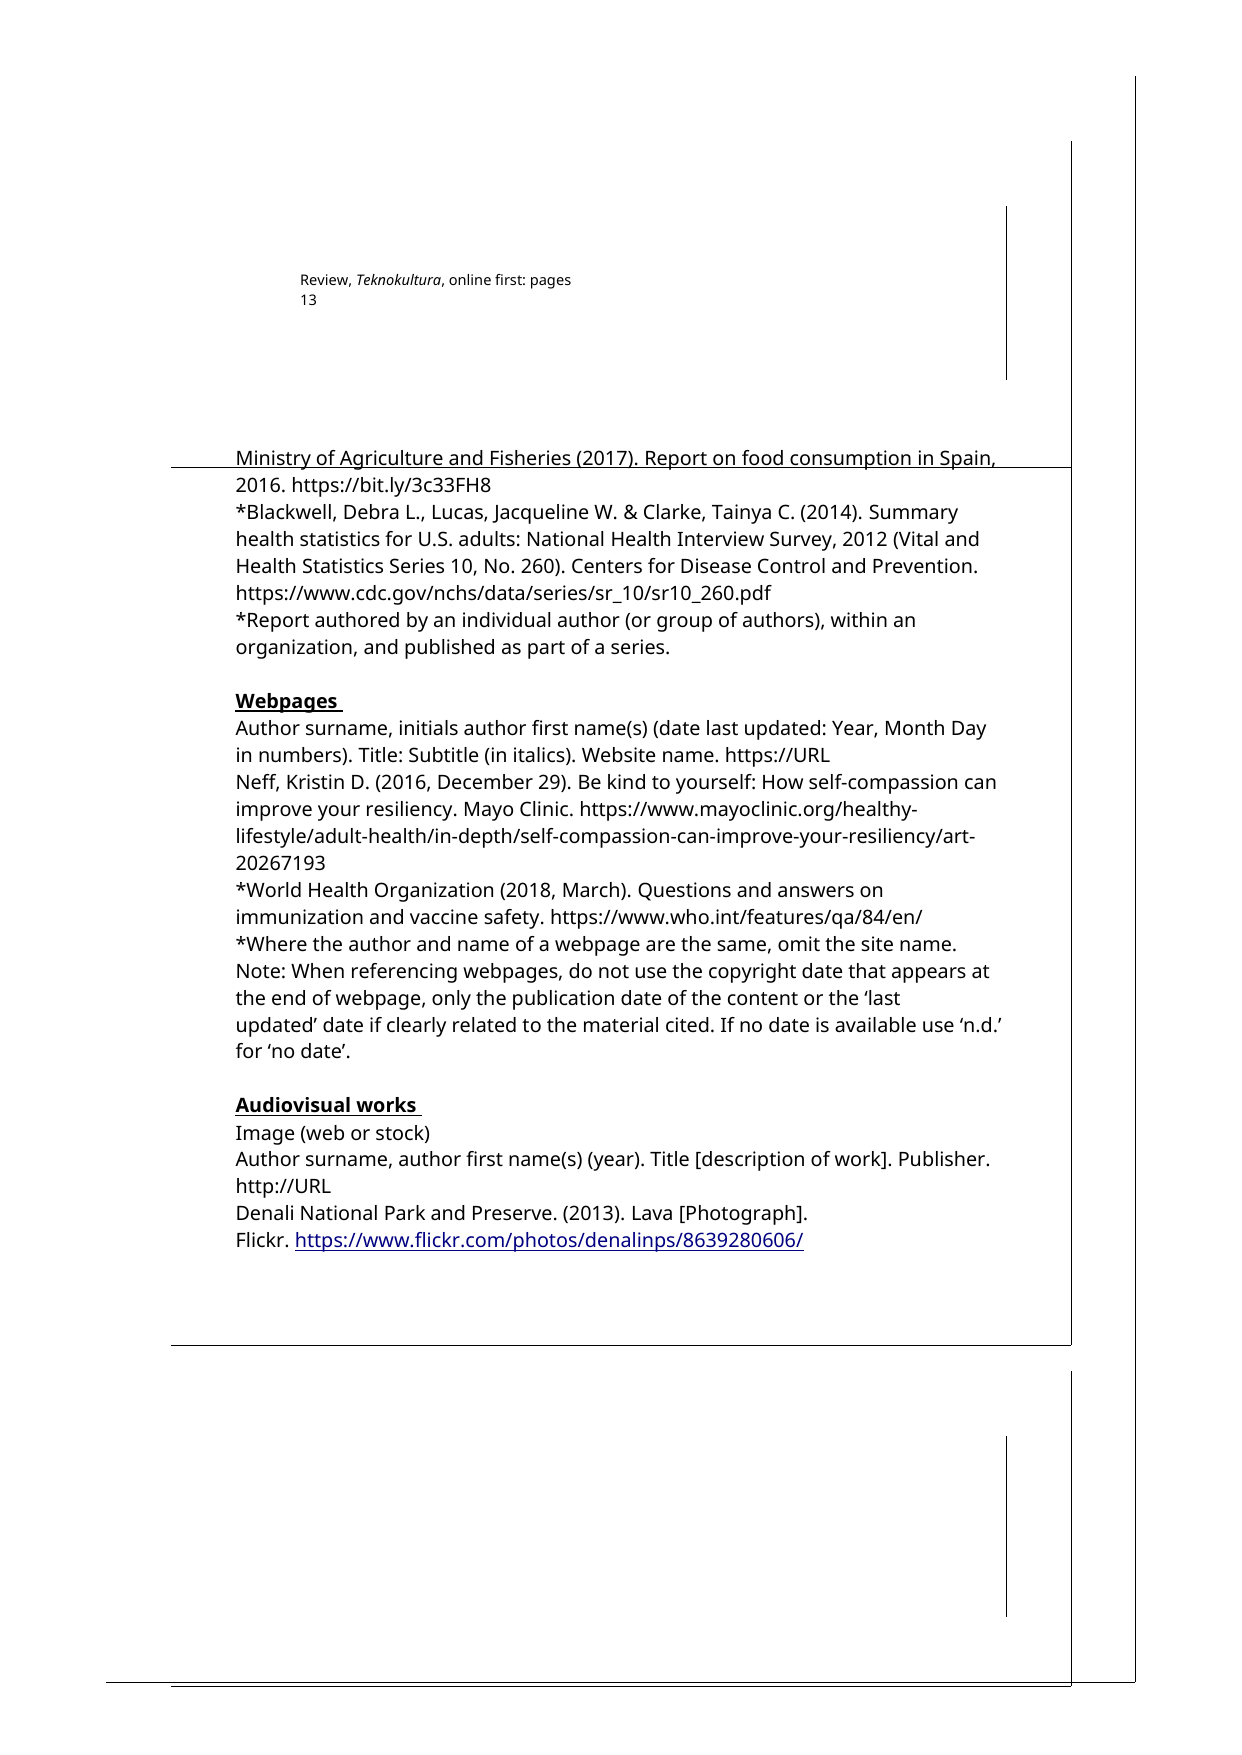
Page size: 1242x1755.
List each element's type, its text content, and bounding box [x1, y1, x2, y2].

text *Report authored by an individual author (or group of authors), within an organization, and published as part of a series. [171, 606, 1071, 660]
text Note: When referencing webpages, do not use the copyright date that appears at the end of webpage, only the publication date of the content or the ‘last updated’ date if clearly related to the material cited. If no date is available use ‘n.d.’ for ‘no date’. [171, 957, 1071, 1065]
text Audiovisual works [171, 1092, 1071, 1119]
text Image (web or stock) [171, 1119, 1071, 1146]
text *Where the author and name of a webpage are the same, omit the site name. [171, 930, 1071, 957]
text Ministry of Agriculture and Fisheries (2017). Report on food consumption in Spain, 2016. https://bit.ly/3c33FH8 [171, 380, 1071, 498]
text *World Health Organization (2018, March). Questions and answers on immunization and vaccine safety. https://www.who.int/features/qa/84/en/ [171, 876, 1071, 930]
text Denali National Park and Preserve. (2013). Lava [Photograph]. Flickr. https://www.flickr.com/photos/denalinps/8639280606/ [171, 1200, 1071, 1254]
text Author surname, initials author first name(s) (date last updated: Year, Month Day in numbers). Title: Subtitle (in italics). Website name. https://URL [171, 714, 1071, 768]
text *Blackwell, Debra L., Lucas, Jacqueline W. & Clarke, Tainya C. (2014). Summary health statistics for U.S. adults: National Health Interview Survey, 2012 (Vital and Health Statistics Series 10, No. 260). Centers for Disease Control and Prevention. https://www.cdc.gov/nchs/data/series/sr_10/sr10_260.pdf [171, 498, 1071, 606]
text Author surname, author first name(s) (year). Title [description of work]. Publisher. http://URL [171, 1146, 1071, 1200]
text Neff, Kristin D. (2016, December 29). Be kind to yourself: How self-compassion can improve your resiliency. Mayo Clinic. https://www.mayoclinic.org/healthy-lifestyle/adult-health/in-depth/self-compassion-can-improve-your-resiliency/art-20267193 [171, 768, 1071, 876]
text Webpages [171, 687, 1071, 714]
